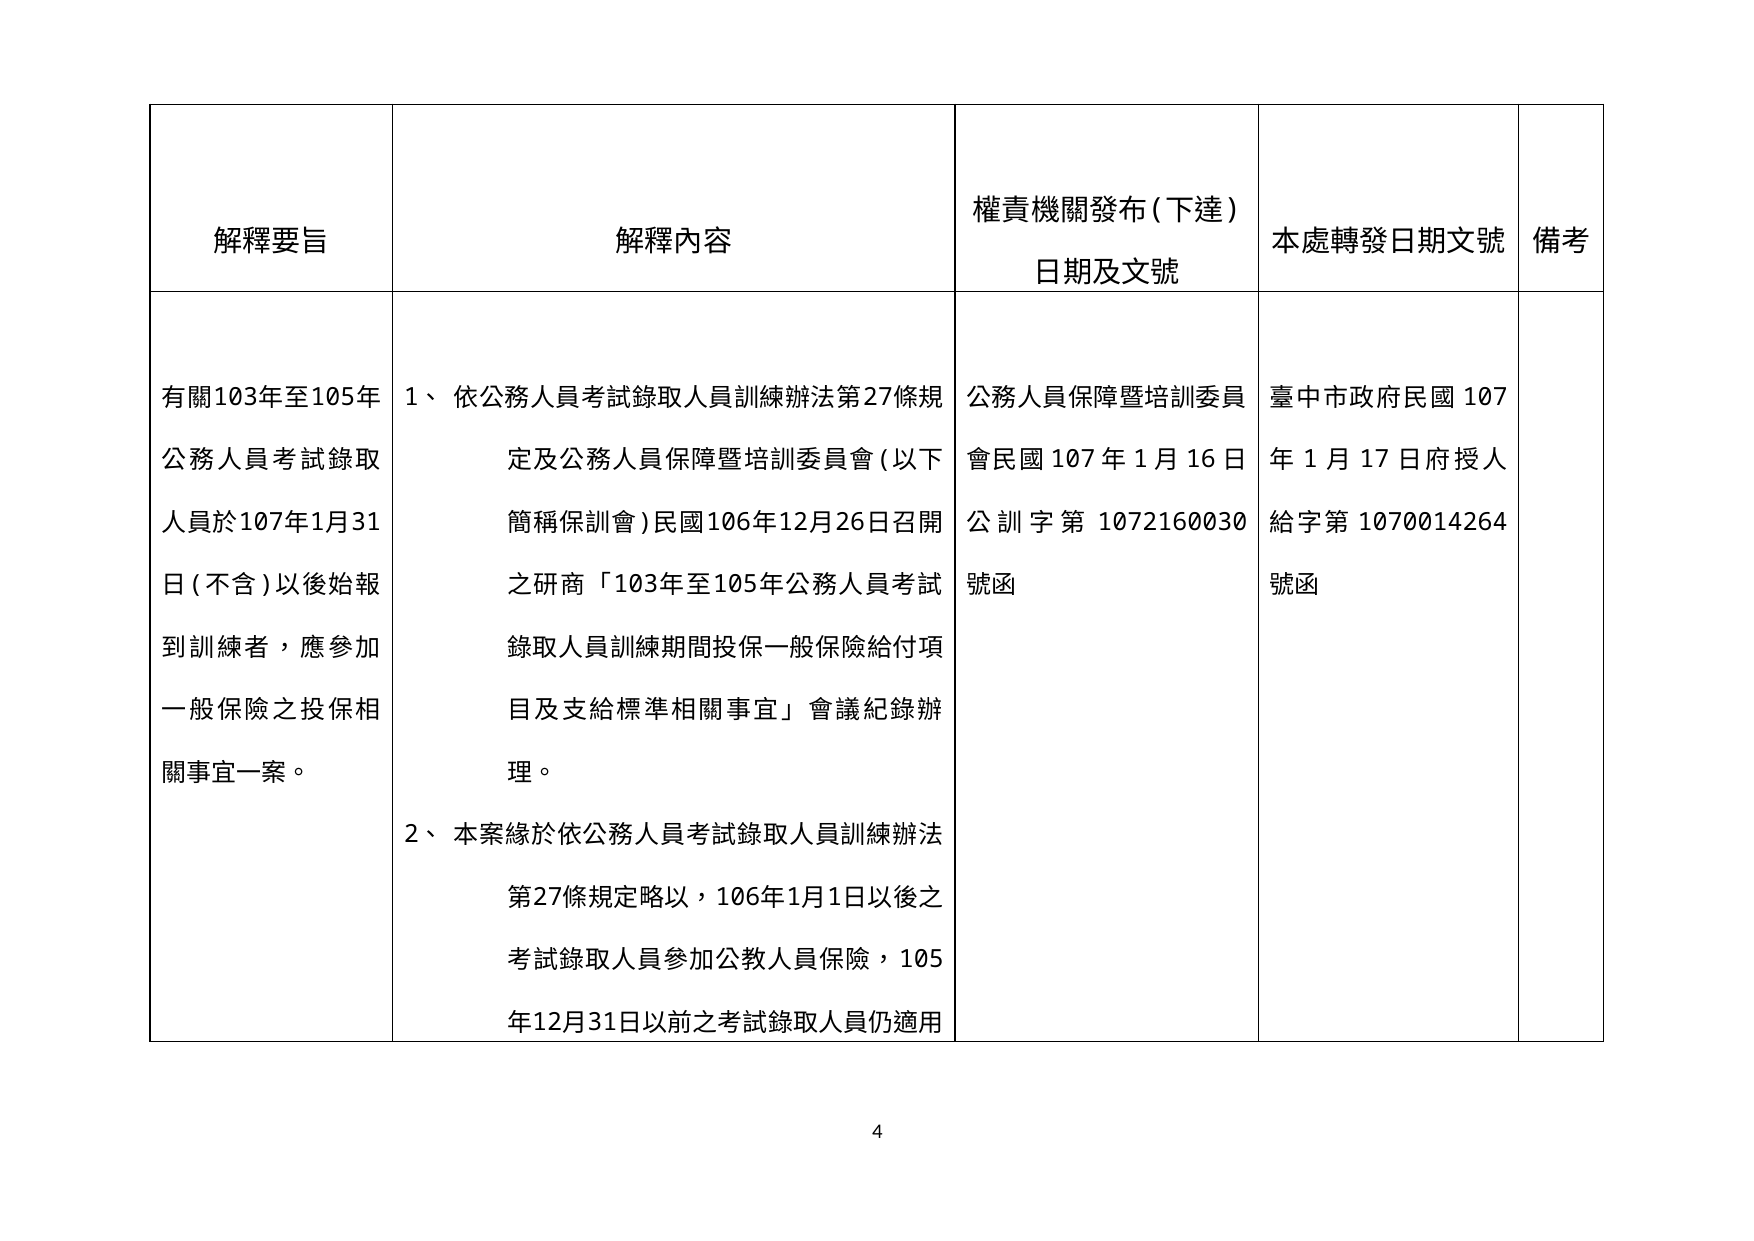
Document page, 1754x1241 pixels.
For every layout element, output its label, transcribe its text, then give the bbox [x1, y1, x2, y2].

table_cell 公務人員保障暨培訓委員會民國107年1月16日公訓字第1072160030號函 [956, 292, 1258, 1041]
table_cell 臺中市政府民國107年1月17日府授人給字第1070014264號函 [1259, 292, 1518, 1041]
table_header 本處轉發日期文號 [1259, 105, 1518, 291]
table_cell [1519, 292, 1603, 1041]
table_cell 有關103年至105年公務人員考試錄取人員於107年1月31日(不含)以後始報到訓練者，應參加一般保險之投保相關事宜一案。 [151, 292, 392, 1041]
table_header 備考 [1519, 105, 1603, 291]
table_cell 依公務人員考試錄取人員訓練辦法第27條規定及公務人員保障暨培訓委員會(以下簡稱保訓會)民國106年12月26日召開之研商「103年至105年公務人員考試錄取人員訓練期間投保一般保險給付項目及支給標準相關事宜」會議紀錄辦理。 本案緣於依公務人員考試錄取人員訓練辦法第27條規定略以，106年1月1日以後之考試錄取人員參加公教人員保險，105年12月31日以前之考試錄取人員仍適用該辦法105年2月5日修正發布之條文（按：即103年至105年考試錄取人員係投保一般保險）。 查保訓會前委託臺灣銀行採購部以共同供應契約方式辦理公務人員考試錄取受訓人員一般團體保險採購案，目前承保公司為旺旺友聯產物保險股份有限公司，契約期限將於107年1月31日屆期。依現行共同供應契約條款第5點下訂期間規定：「本契約下訂有效期自簽約日（中華民國105年2月1日）起至107年1月31日止，或至總訂購金額達本案預算金額（新臺幣4,623,200元）為止，以先到者為準…訂購機關在本契約有效期屆滿或終止前之訂購均屬有效，立約商應依本契約規定履約」。爰103年至105年考試錄取人員，倘於107年1月31日前報到，均可投保至其訓練期滿。 依前揭保訓會106年12月26日召開之研商會議決議，為維旨揭人員權益，有關渠等人員應參加一般保險之投保相關規定如下： 103年至105年考試錄取人員，於107年1月31日(不含)以後始報到訓練者，應參加一般保險，不再區分考試等級、年齡、訓練期間及給付額度上限。 前項一般保險之基本投保(給付)項目為「殘廢」及「死亡」等2項，基本投保(給付)額度為「新臺幣100萬元」，並由各用人(訓練)機關(構)學校依受訓人員工作性質或實務需要，參酌市場價格，自行為受訓人員辦理(購買)。 經保訓會洽商，計有9家保險公司可提供一般保險服務；又考量實務需要，各用人(訓練)機關(構)學校現行既有之一般團體保險倘符合前揭一般保險之基本要件及投保資格，各機關(構)學校亦可參酌辦理。 [393, 292, 954, 1041]
table_header 解釋要旨 [151, 105, 392, 291]
table_header 權責機關發布(下達) 日期及文號 [956, 105, 1258, 291]
table_header 解釋內容 [393, 105, 954, 291]
